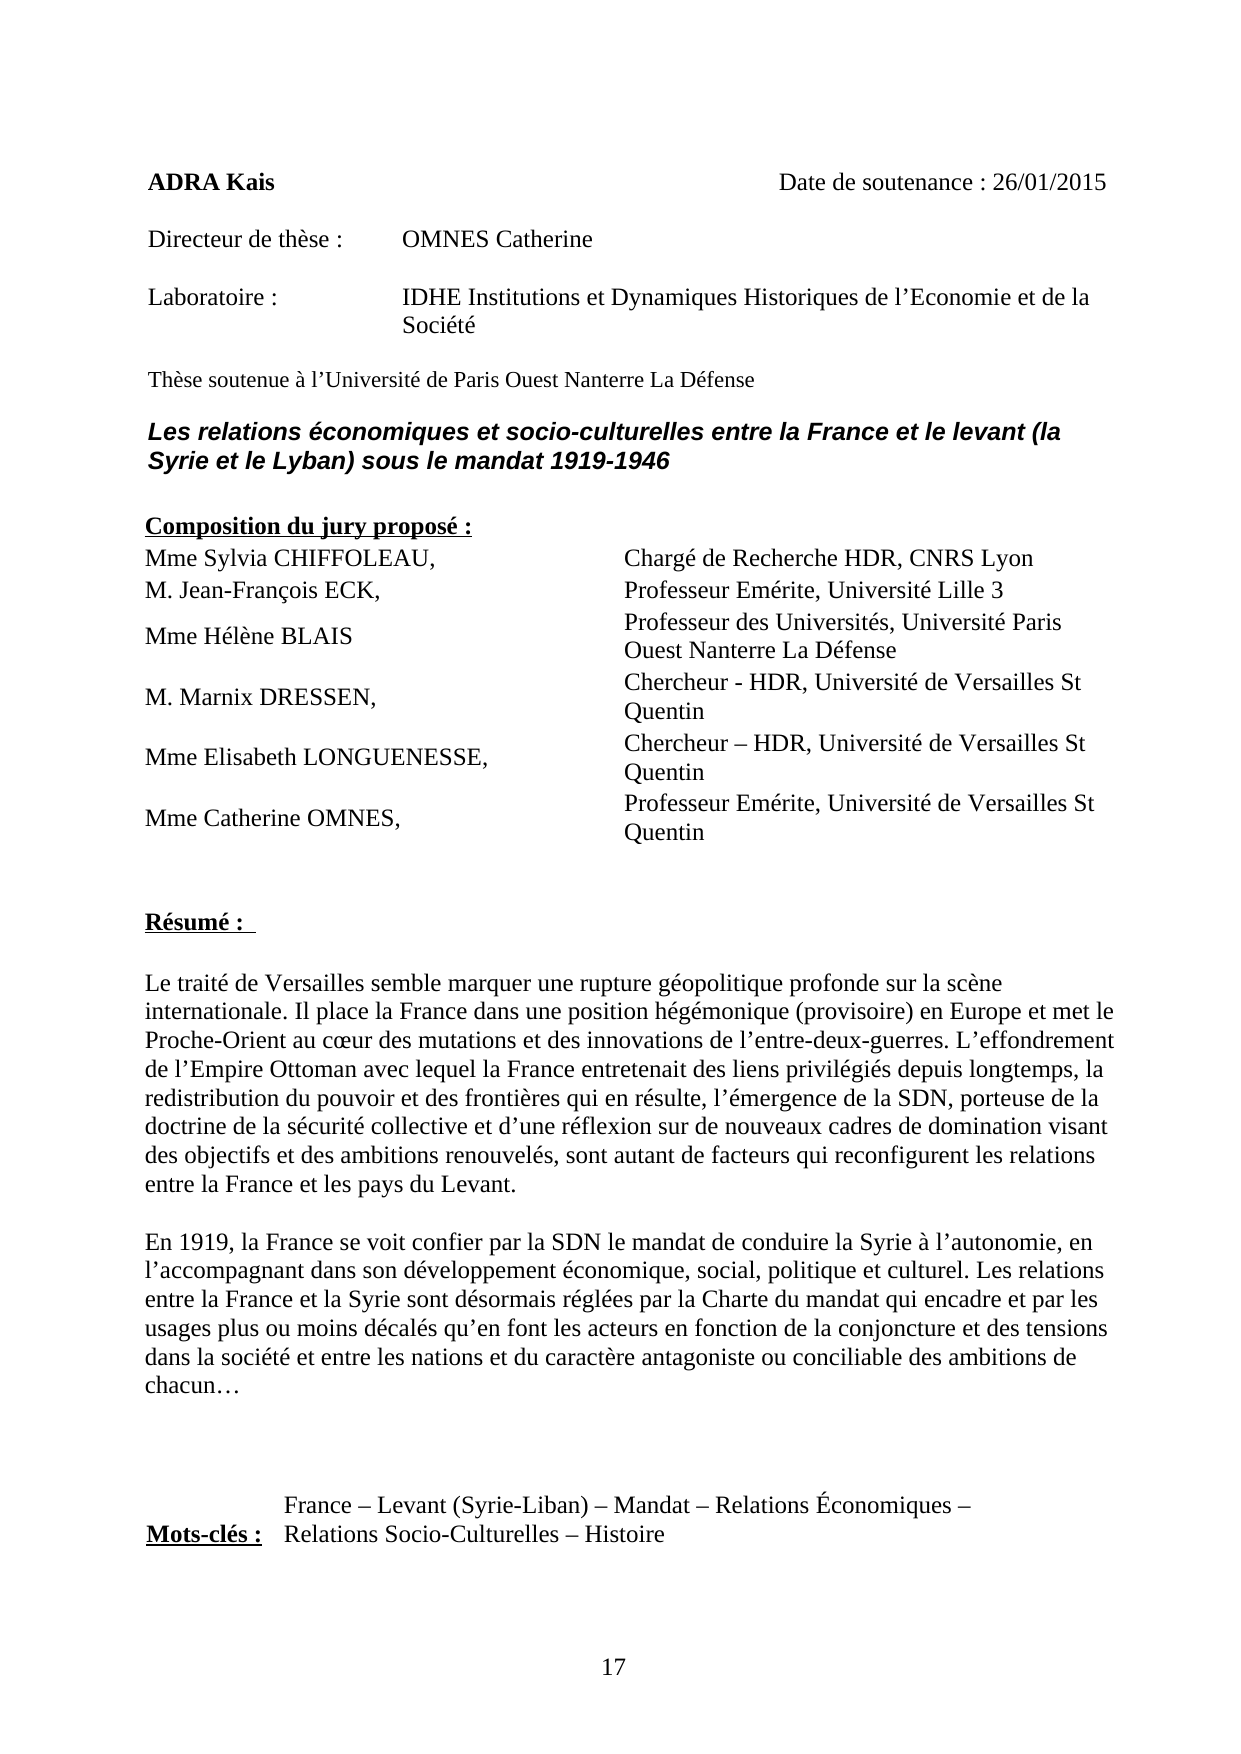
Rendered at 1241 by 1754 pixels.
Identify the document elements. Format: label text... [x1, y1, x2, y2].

table_cell OMNES Catherine [391, 224, 753, 282]
table_cell Mme Elisabeth LONGUENESSE, [143, 726, 622, 787]
table_cell Chargé de Recherche HDR, CNRS Lyon [622, 541, 1111, 573]
table_cell Professeur Emérite, Université de Versailles St Quentin [622, 787, 1111, 848]
table_cell Mme Catherine OMNES, [143, 787, 622, 848]
table_cell Mme Sylvia CHIFFOLEAU, [143, 541, 622, 573]
table_cell Chercheur – HDR, Université de Versailles St Quentin [622, 726, 1111, 787]
table_cell Professeur Emérite, Université Lille 3 [622, 573, 1111, 605]
table_cell Laboratoire : [136, 282, 391, 339]
table_cell M. Jean-François ECK, [143, 573, 622, 605]
table_cell Chercheur - HDR, Université de Versailles St Quentin [622, 666, 1111, 726]
subtitle Les relations économiques et socio-culturelles entre la France et le levant (la Syrie et le Lyban) sous le mandat 1919-1946 [148, 417, 1106, 474]
table_header ADRA Kais [136, 167, 753, 224]
table_header France – Levant (Syrie-Liban) – Mandat – Relations Économiques – Relations Socio-Culturelles – Histoire [282, 1489, 1128, 1578]
table_cell Le traité de Versailles semble marquer une rupture géopolitique profonde sur la scène internationale. Il place la France dans une position hégémonique (provisoire) en Europe et met le Proche-Orient au cœur des mutations et des innovations de l’entre-deux-guerres. L’effondrement de l’Empire Ottoman avec lequel la France entretenait des liens privilégiés depuis longtemps, la redistribution du pouvoir et des frontières qui en résulte, l’émergence de la SDN, porteuse de la doctrine de la sécurité collective et d’une réflexion sur de nouveaux cadres de domination visant des objectifs et des ambitions renouvelés, sont autant de facteurs qui reconfigurent les relations entre la France et les pays du Levant. En 1919, la France se voit confier par la SDN le mandat de conduire la Syrie à l’autonomie, en l’accompagnant dans son développement économique, social, politique et culturel. Les relations entre la France et la Syrie sont désormais réglées par la Charte du mandat qui encadre et par les usages plus ou moins décalés qu’en font les acteurs en fonction de la conjoncture et des tensions dans la société et entre les nations et du caractère antagoniste ou conciliable des ambitions de chacun… [143, 966, 1136, 1603]
table_header Composition du jury proposé : [143, 510, 1111, 541]
table_cell Professeur des Universités, Université Paris Ouest Nanterre La Défense [622, 605, 1111, 666]
table_cell M. Marnix DRESSEN, [143, 666, 622, 726]
table_cell Directeur de thèse : [136, 224, 391, 282]
table_header Date de soutenance : 26/01/2015 [753, 167, 1117, 224]
table_cell IDHE Institutions et Dynamiques Historiques de l’Economie et de la Société [391, 282, 1117, 339]
table_header Mots-clés : [145, 1489, 282, 1578]
table_cell [753, 224, 1117, 282]
table_header Résumé : [143, 906, 1136, 966]
table_cell Thèse soutenue à l’Université de Paris Ouest Nanterre La Défense [136, 339, 1117, 392]
table_cell Mme Hélène BLAIS [143, 605, 622, 666]
